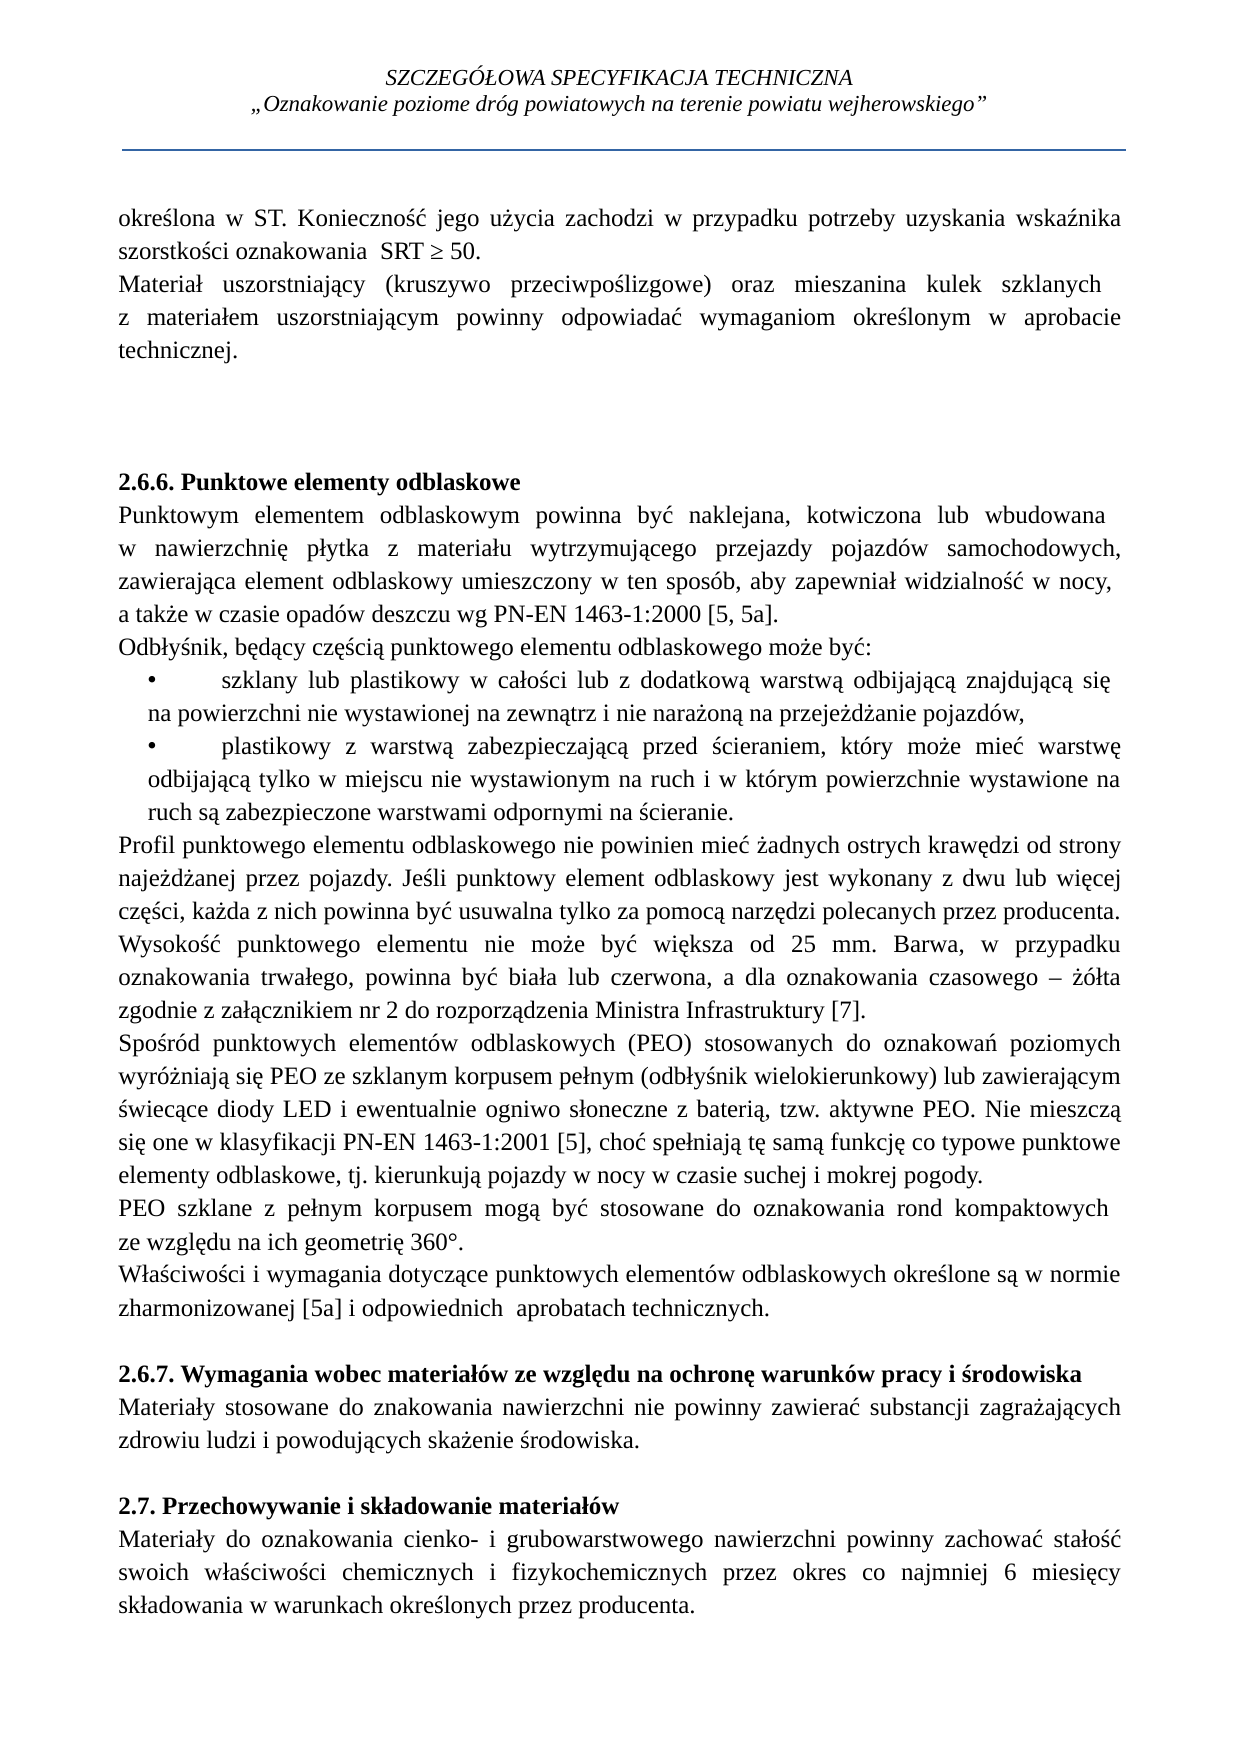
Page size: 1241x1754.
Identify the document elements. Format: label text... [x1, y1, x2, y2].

text Odbłyśnik, będący częścią punktowego elementu odblaskowego może być: [118, 632, 1122, 661]
text określona w ST. Konieczność jego użycia zachodzi w przypadku potrzeby uzyskania wskaźnika szorstkości oznakowania SRT ≥ 50. [118, 203, 1122, 265]
text 2.6.6. Punktowe elementy odblaskowe [118, 467, 1122, 496]
text Właściwości i wymagania dotyczące punktowych elementów odblaskowych określone są w normie zharmonizowanej [5a] i odpowiednich aprobatach technicznych. [118, 1259, 1122, 1321]
text Materiały stosowane do znakowania nawierzchni nie powinny zawierać substancji zagrażających zdrowiu ludzi i powodujących skażenie środowiska. [118, 1392, 1122, 1453]
text PEO szklane z pełnym korpusem mogą być stosowane do oznakowania rond kompaktowych ze względu na ich geometrię 360°. [118, 1193, 1122, 1255]
list plastikowy z warstwą zabezpieczającą przed ścieraniem, który może mieć warstwę odbijającą tylko w miejscu nie wystawionym na ruch i w którym powierzchnie wystawione na ruch są zabezpieczone warstwami odpornymi na ścieranie. [148, 731, 1122, 826]
text Materiał uszorstniający (kruszywo przeciwpoślizgowe) oraz mieszanina kulek szklanych z materiałem uszorstniającym powinny odpowiadać wymaganiom określonym w aprobacie technicznej. [118, 269, 1122, 364]
text Profil punktowego elementu odblaskowego nie powinien mieć żadnych ostrych krawędzi od strony najeżdżanej przez pojazdy. Jeśli punktowy element odblaskowy jest wykonany z dwu lub więcej części, każda z nich powinna być usuwalna tylko za pomocą narzędzi polecanych przez producenta. Wysokość punktowego elementu nie może być większa od 25 mm. Barwa, w przypadku oznakowania trwałego, powinna być biała lub czerwona, a dla oznakowania czasowego – żółta zgodnie z załącznikiem nr 2 do rozporządzenia Ministra Infrastruktury [7]. [118, 830, 1122, 1024]
list szklany lub plastikowy w całości lub z dodatkową warstwą odbijającą znajdującą się na powierzchni nie wystawionej na zewnątrz i nie narażoną na przejeżdżanie pojazdów, [148, 665, 1122, 727]
text Spośród punktowych elementów odblaskowych (PEO) stosowanych do oznakowań poziomych wyróżniają się PEO ze szklanym korpusem pełnym (odbłyśnik wielokierunkowy) lub zawierającym świecące diody LED i ewentualnie ogniwo słoneczne z baterią, tzw. aktywne PEO. Nie mieszczą się one w klasyfikacji PN-EN 1463-1:2001 [5], choć spełniają tę samą funkcję co typowe punktowe elementy odblaskowe, tj. kierunkują pojazdy w nocy w czasie suchej i mokrej pogody. [118, 1028, 1122, 1189]
text 2.6.7. Wymagania wobec materiałów ze względu na ochronę warunków pracy i środowiska [118, 1359, 1122, 1387]
text Materiały do oznakowania cienko- i grubowarstwowego nawierzchni powinny zachować stałość swoich właściwości chemicznych i fizykochemicznych przez okres co najmniej 6 miesięcy składowania w warunkach określonych przez producenta. [118, 1524, 1122, 1618]
text Punktowym elementem odblaskowym powinna być naklejana, kotwiczona lub wbudowana w nawierzchnię płytka z materiału wytrzymującego przejazdy pojazdów samochodowych, zawierająca element odblaskowy umieszczony w ten sposób, aby zapewniał widzialność w nocy, a także w czasie opadów deszczu wg PN-EN 1463-1:2000 [5, 5a]. [118, 500, 1122, 628]
text 2.7. Przechowywanie i składowanie materiałów [118, 1491, 1122, 1519]
